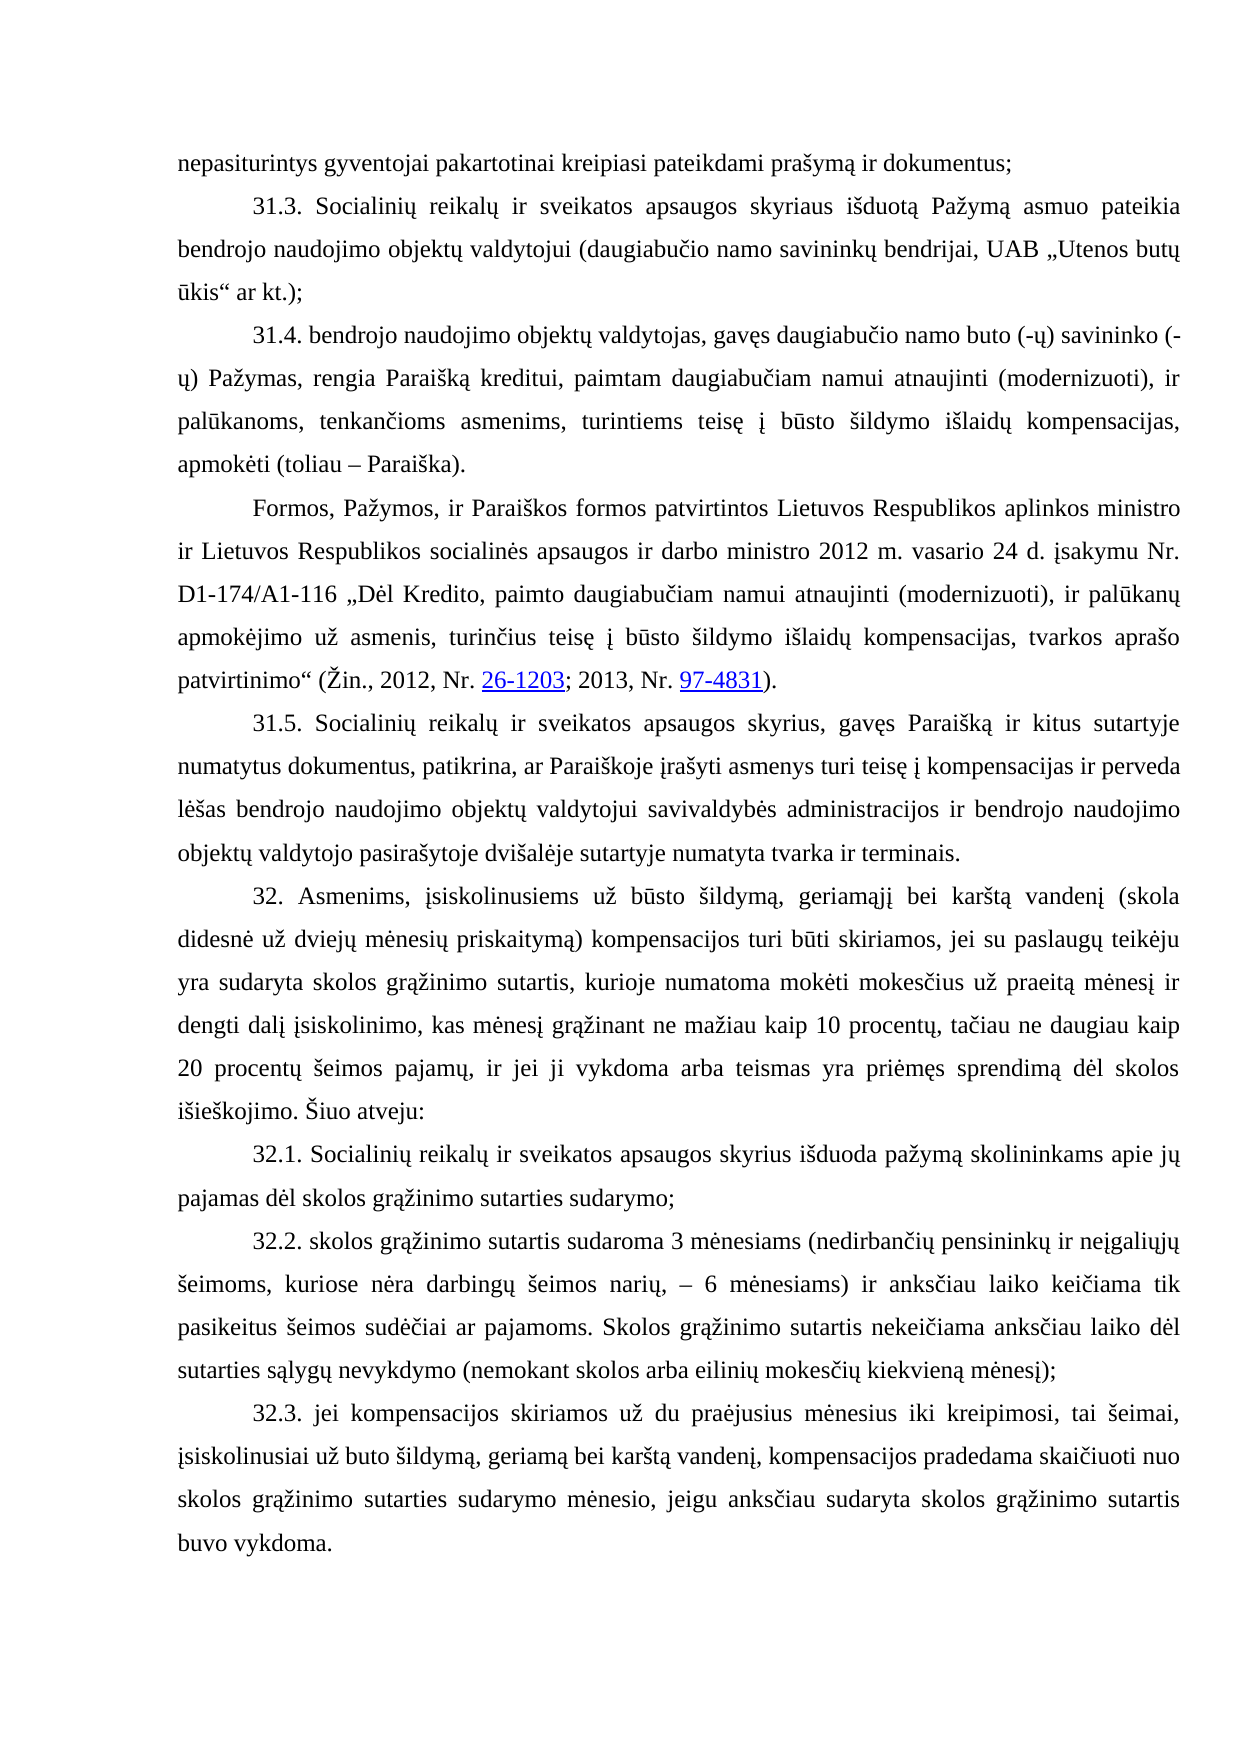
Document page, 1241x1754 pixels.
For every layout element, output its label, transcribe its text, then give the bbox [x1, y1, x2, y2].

text 32.3. jei kompensacijos skiriamos už du praėjusius mėnesius iki kreipimosi, tai šeimai, įsiskolinusiai už buto šildymą, geriamą bei karštą vandenį, kompensacijos pradedama skaičiuoti nuo skolos grąžinimo sutarties sudarymo mėnesio, jeigu anksčiau sudaryta skolos grąžinimo sutartis buvo vykdoma. [177, 1398, 1181, 1556]
text 31.4. bendrojo naudojimo objektų valdytojas, gavęs daugiabučio namo buto (-ų) savininko (-ų) Pažymas, rengia Paraišką kreditui, paimtam daugiabučiam namui atnaujinti (modernizuoti), ir palūkanoms, tenkančioms asmenims, turintiems teisę į būsto šildymo išlaidų kompensacijas, apmokėti (toliau – Paraiška). [177, 320, 1181, 478]
text 32. Asmenims, įsiskolinusiems už būsto šildymą, geriamąjį bei karštą vandenį (skola didesnė už dviejų mėnesių priskaitymą) kompensacijos turi būti skiriamos, jei su paslaugų teikėju yra sudaryta skolos grąžinimo sutartis, kurioje numatoma mokėti mokesčius už praeitą mėnesį ir dengti dalį įsiskolinimo, kas mėnesį grąžinant ne mažiau kaip 10 procentų, tačiau ne daugiau kaip 20 procentų šeimos pajamų, ir jei ji vykdoma arba teismas yra priėmęs sprendimą dėl skolos išieškojimo. Šiuo atveju: [177, 881, 1181, 1125]
text Formos, Pažymos, ir Paraiškos formos patvirtintos Lietuvos Respublikos aplinkos ministro ir Lietuvos Respublikos socialinės apsaugos ir darbo ministro 2012 m. vasario 24 d. įsakymu Nr. D1-174/A1-116 „Dėl Kredito, paimto daugiabučiam namui atnaujinti (modernizuoti), ir palūkanų apmokėjimo už asmenis, turinčius teisę į būsto šildymo išlaidų kompensacijas, tvarkos aprašo patvirtinimo“ (Žin., 2012, Nr. 26-1203; 2013, Nr. 97-4831). [177, 493, 1181, 694]
text 32.2. skolos grąžinimo sutartis sudaroma 3 mėnesiams (nedirbančių pensininkų ir neįgaliųjų šeimoms, kuriose nėra darbingų šeimos narių, – 6 mėnesiams) ir anksčiau laiko keičiama tik pasikeitus šeimos sudėčiai ar pajamoms. Skolos grąžinimo sutartis nekeičiama anksčiau laiko dėl sutarties sąlygų nevykdymo (nemokant skolos arba eilinių mokesčių kiekvieną mėnesį); [177, 1226, 1181, 1384]
text 32.1. Socialinių reikalų ir sveikatos apsaugos skyrius išduoda pažymą skolininkams apie jų pajamas dėl skolos grąžinimo sutarties sudarymo; [177, 1139, 1181, 1211]
text 31.5. Socialinių reikalų ir sveikatos apsaugos skyrius, gavęs Paraišką ir kitus sutartyje numatytus dokumentus, patikrina, ar Paraiškoje įrašyti asmenys turi teisę į kompensacijas ir perveda lėšas bendrojo naudojimo objektų valdytojui savivaldybės administracijos ir bendrojo naudojimo objektų valdytojo pasirašytoje dvišalėje sutartyje numatyta tvarka ir terminais. [177, 708, 1181, 866]
text 31.3. Socialinių reikalų ir sveikatos apsaugos skyriaus išduotą Pažymą asmuo pateikia bendrojo naudojimo objektų valdytojui (daugiabučio namo savininkų bendrijai, UAB „Utenos butų ūkis“ ar kt.); [177, 191, 1181, 306]
text nepasiturintys gyventojai pakartotinai kreipiasi pateikdami prašymą ir dokumentus; [177, 148, 1181, 176]
